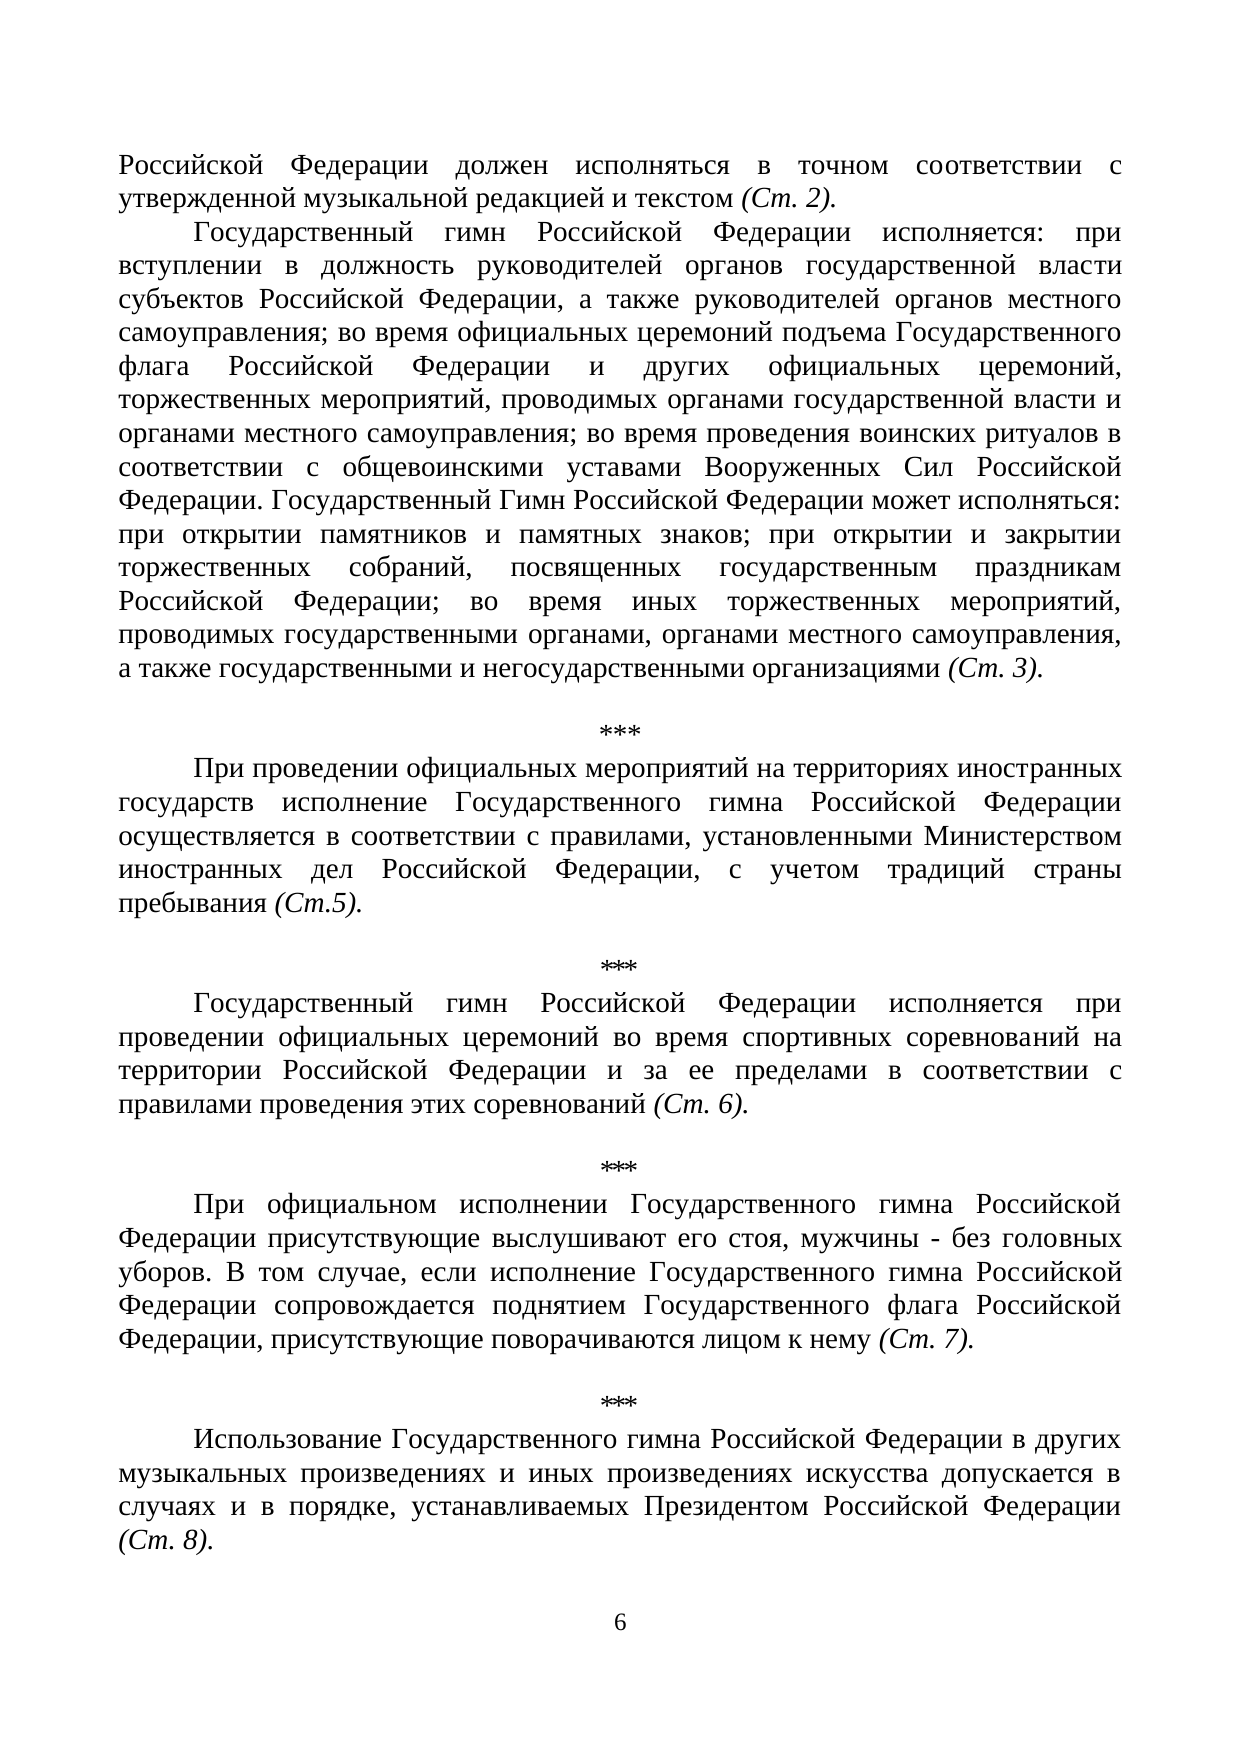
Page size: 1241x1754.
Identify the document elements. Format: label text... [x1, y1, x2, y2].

text *** [118, 1153, 1122, 1187]
text *** [118, 1388, 1122, 1421]
text При официальном исполнении Государственного гимна Российской Федерации присутствующие выслушивают его стоя, мужчины - без голо­вных уборов. В том случае, если исполнение Государственного гимна Рос­сийской Федерации сопровождается поднятием Государственного флага Российской Федерации, присутствующие поворачиваются лицом к нему (Ст. 7). [118, 1187, 1122, 1354]
text Использование Государственного гимна Российской Федерации в других музыкальных произведениях и иных произведениях искусства допускается в случаях и в порядке, устанавливаемых Президентом Российской Федерации (Ст. 8). [118, 1421, 1122, 1556]
text Государственный гимн Российской Федерации исполняется: при вступлении в должность руководителей органов государственной влас­ти субъектов Российской Федерации, а также руководителей органов местного самоуправления; во время официальных церемоний подъема Государственного флага Российской Федерации и других официаль­ных церемоний, торжественных мероприятий, проводимых органами государственной власти и органами местного самоуправления; во время проведения воинских ритуалов в соответствии с общевоинскими уста­вами Вооруженных Сил Российской Федерации. Государственный Гимн Российской Федерации может исполняться: при открытии памят­ников и памятных знаков; при открытии и закрытии торжественных собраний, посвященных государственным праздникам Российской Фе­дерации; во время иных торжественных мероприятий, проводимых го­сударственными органами, органами местного самоуправления, а так­же государственными и негосударственными организациями (Ст. 3). [118, 214, 1122, 683]
text *** [118, 717, 1122, 751]
text Государственный гимн Российской Федерации исполняется при проведении официальных церемоний во время спортивных соревнова­ний на территории Российской Федерации и за ее пределами в соот­ветствии с правилами проведения этих соревнований (Ст. 6). [118, 985, 1122, 1119]
text *** [118, 952, 1122, 985]
text При проведении официальных мероприятий на территориях иност­ранных государств исполнение Государственного гимна Российской Федерации осуществляется в соответствии с правилами, установлен­ными Министерством иностранных дел Российской Федерации, с уче­том традиций страны пребывания (Ст.5). [118, 751, 1122, 918]
text Российской Федерации должен исполняться в точном со­ответствии с утвержденной музыкальной редакцией и текстом (Ст. 2). [118, 147, 1122, 214]
